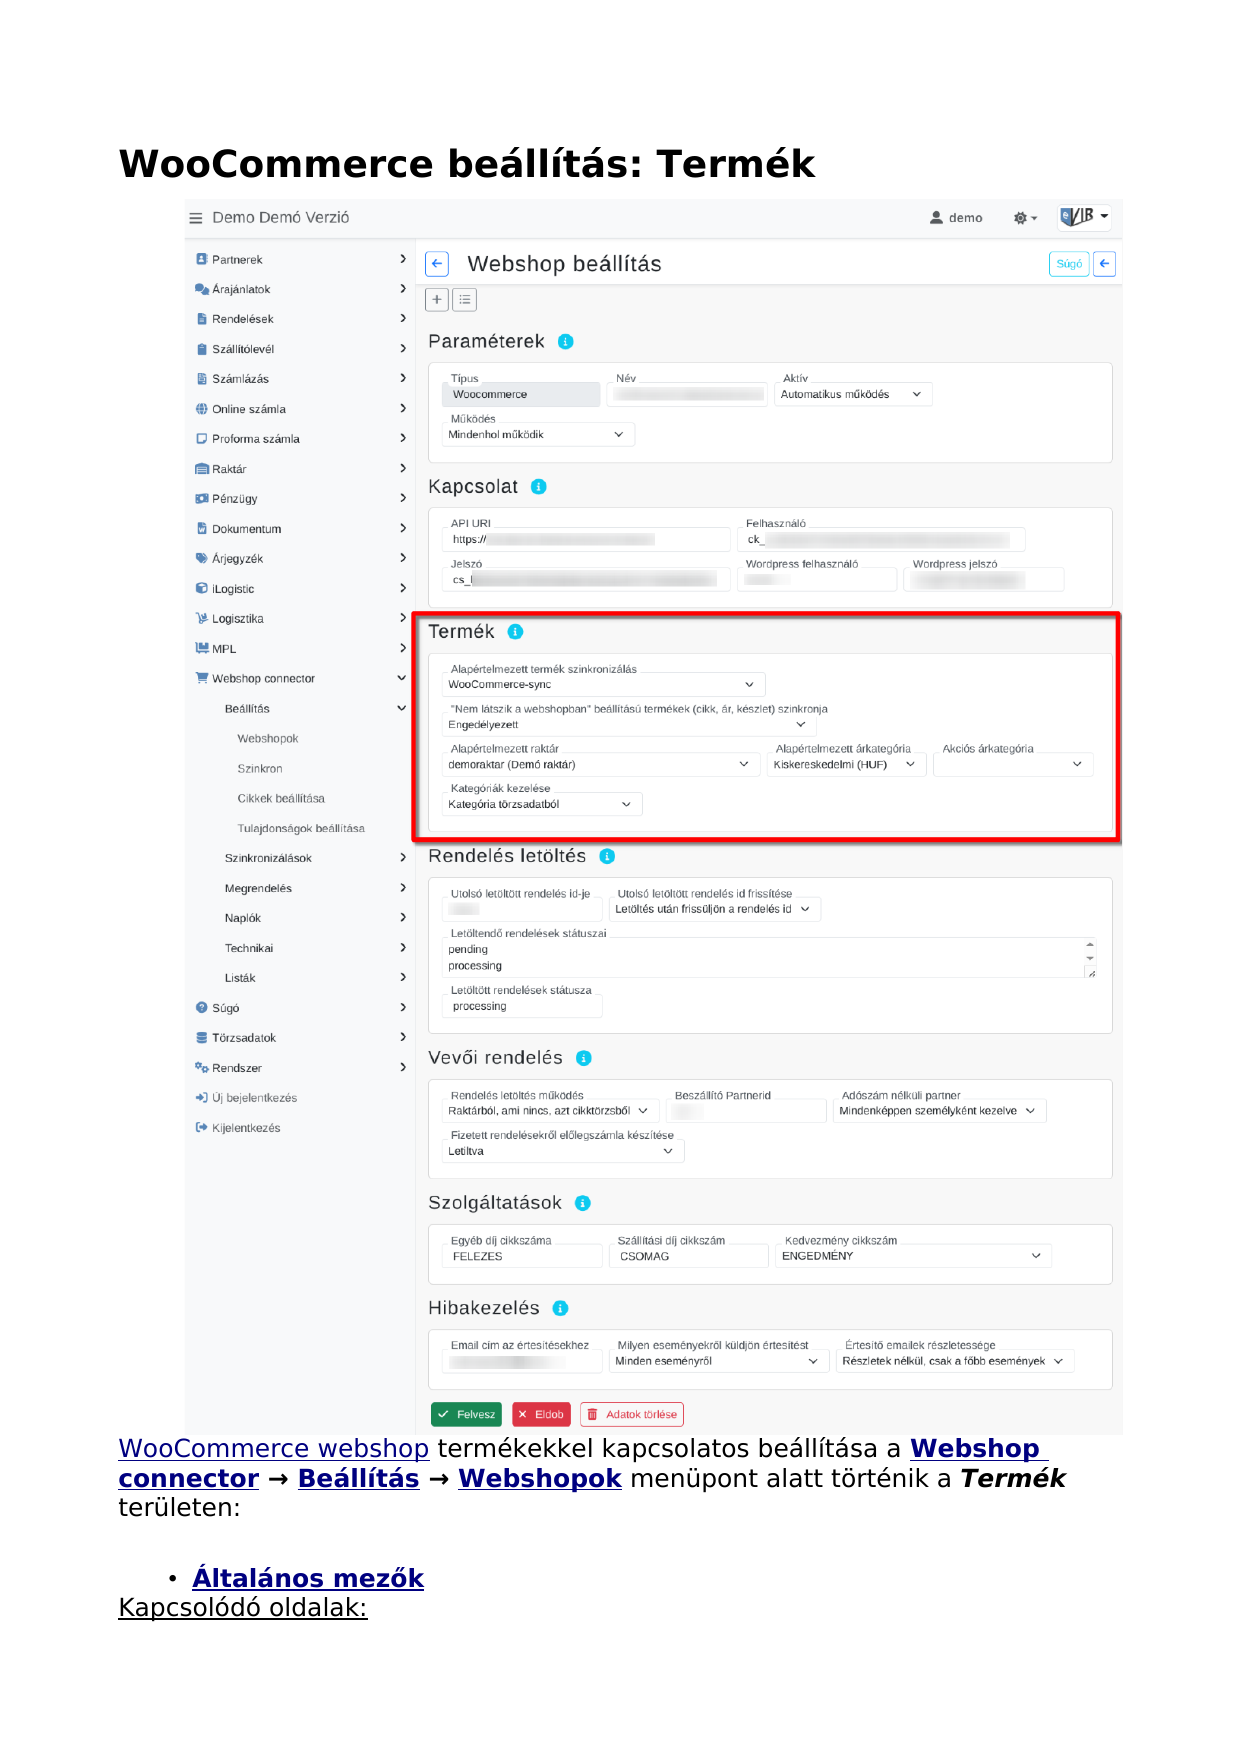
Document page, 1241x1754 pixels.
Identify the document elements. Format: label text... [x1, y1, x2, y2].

picture [184, 199, 1123, 1435]
subtitle WooCommerce beállítás: Termék [118, 143, 1122, 187]
text Kapcsolódó oldalak: [118, 1593, 1122, 1622]
text WooCommerce webshop termékekkel kapcsolatos beállítása a Webshop connector → Beállítás → Webshopok menüpont alatt történik a Termék területen: [118, 241, 1122, 1522]
list Általános mezők [177, 1564, 1122, 1593]
